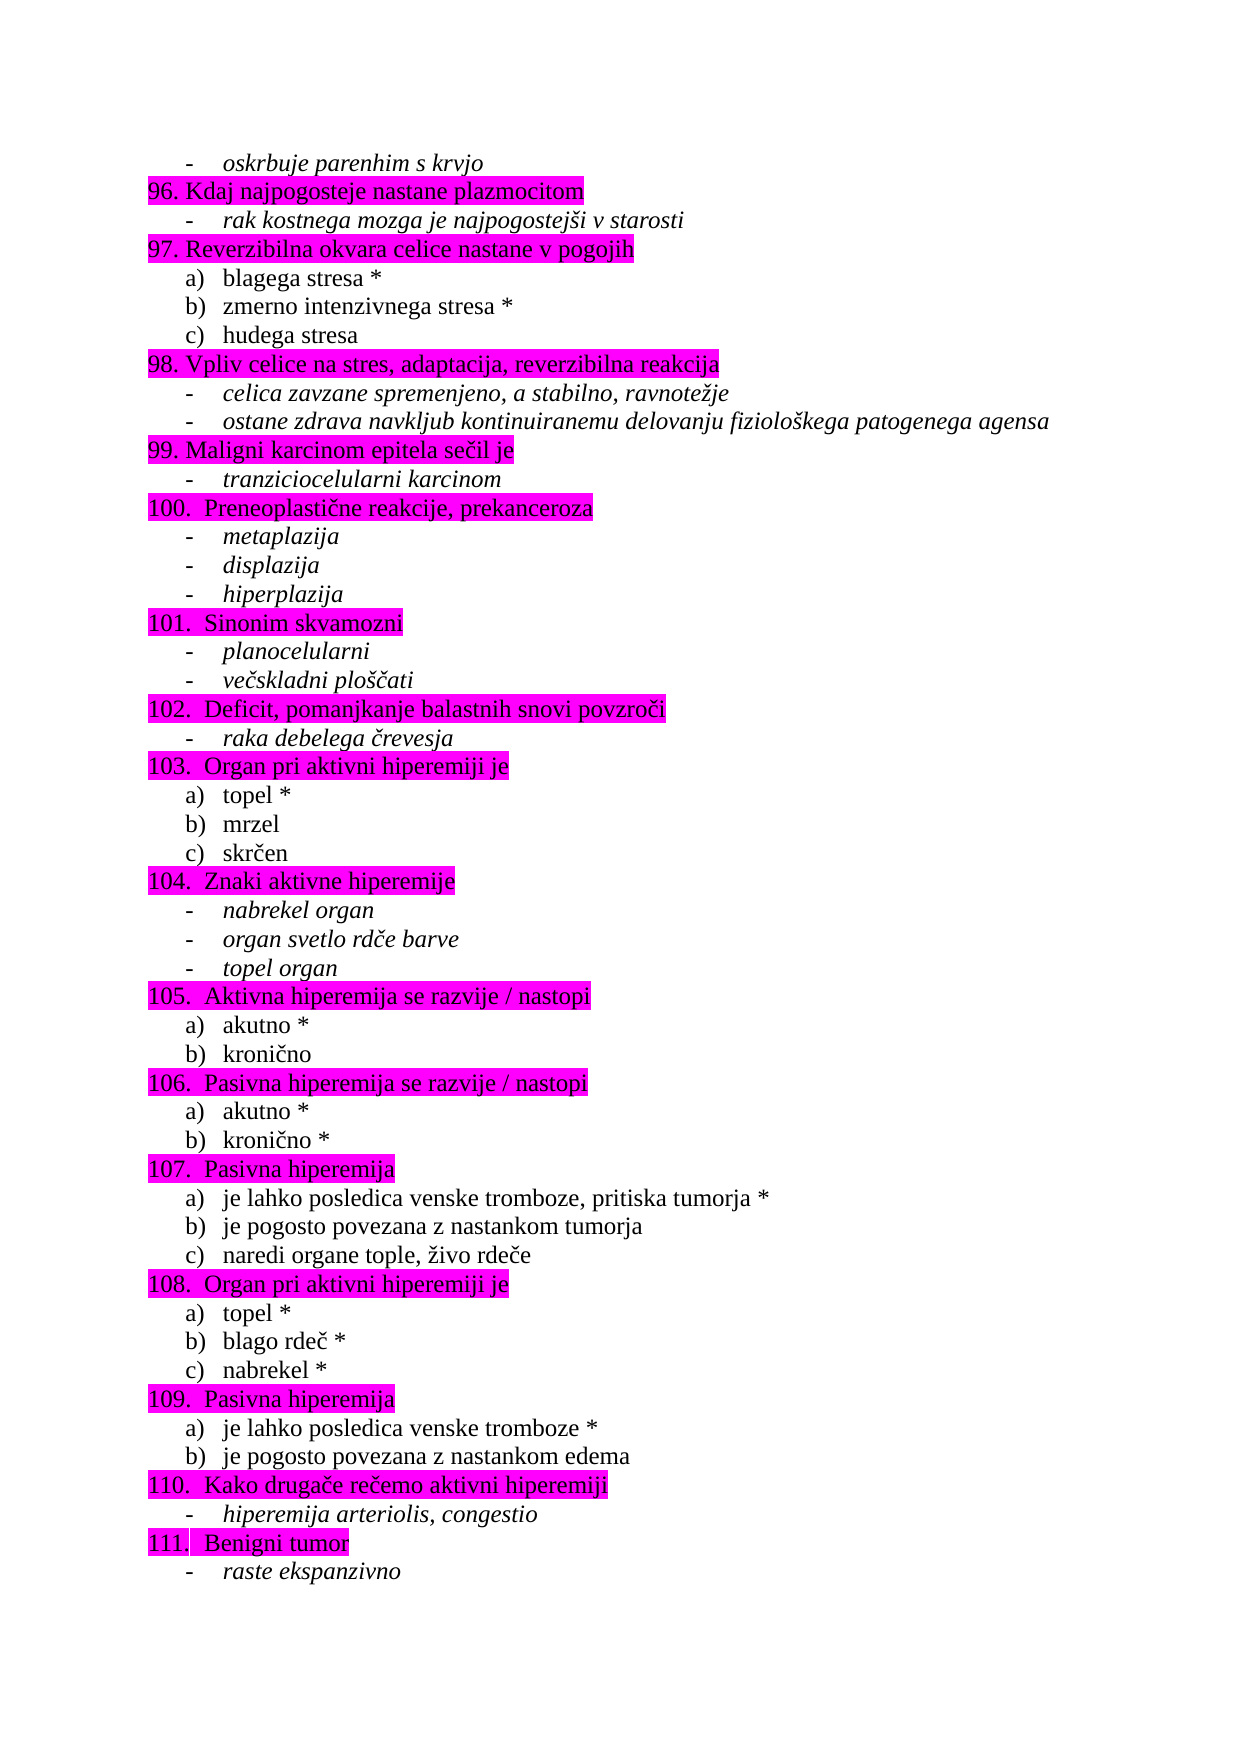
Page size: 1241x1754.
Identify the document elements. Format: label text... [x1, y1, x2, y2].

list raste ekspanzivno [185, 1556, 1093, 1585]
list Kako drugače rečemo aktivni hiperemiji [148, 1470, 1093, 1499]
list hudega stresa [185, 320, 1093, 349]
list Reverzibilna okvara celice nastane v pogojih [148, 234, 1093, 263]
list Organ pri aktivni hiperemiji je [148, 1269, 1093, 1298]
list topel organ [185, 953, 1093, 981]
list topel * [185, 1298, 1093, 1326]
list akutno * [185, 1010, 1093, 1039]
list topel * [185, 780, 1093, 809]
list Znaki aktivne hiperemije [148, 866, 1093, 895]
list Deficit, pomanjkanje balastnih snovi povzroči [148, 694, 1093, 723]
list Sinonim skvamozni [148, 608, 1093, 636]
list Preneoplastične reakcije, prekanceroza [148, 493, 1093, 521]
list Organ pri aktivni hiperemiji je [148, 751, 1093, 780]
list naredi organe tople, živo rdeče [185, 1240, 1093, 1269]
list Benigni tumor [148, 1528, 1093, 1556]
list tranziciocelularni karcinom [185, 464, 1093, 493]
list je pogosto povezana z nastankom edema [185, 1441, 1093, 1470]
list kronično * [185, 1125, 1093, 1154]
list mrzel [185, 809, 1093, 838]
list je lahko posledica venske tromboze, pritiska tumorja * [185, 1183, 1093, 1211]
list displazija [185, 550, 1093, 579]
list raka debelega črevesja [185, 723, 1093, 751]
list kronično [185, 1039, 1093, 1068]
list celica zavzane spremenjeno, a stabilno, ravnotežje [185, 378, 1093, 406]
list nabrekel organ [185, 895, 1093, 924]
list je lahko posledica venske tromboze * [185, 1413, 1093, 1441]
list Vpliv celice na stres, adaptacija, reverzibilna reakcija [148, 349, 1093, 378]
list Pasivna hiperemija [148, 1154, 1093, 1183]
list ostane zdrava navkljub kontinuiranemu delovanju fiziološkega patogenega agensa [185, 406, 1093, 435]
list skrčen [185, 838, 1093, 866]
list blagega stresa * [185, 263, 1093, 291]
list Pasivna hiperemija se razvije / nastopi [148, 1068, 1093, 1096]
list planocelularni [185, 636, 1093, 665]
list Aktivna hiperemija se razvije / nastopi [148, 981, 1093, 1010]
list Kdaj najpogosteje nastane plazmocitom [148, 176, 1093, 205]
list blago rdeč * [185, 1326, 1093, 1355]
list zmerno intenzivnega stresa * [185, 291, 1093, 320]
list je pogosto povezana z nastankom tumorja [185, 1211, 1093, 1240]
list hiperemija arteriolis, congestio [185, 1499, 1093, 1528]
list akutno * [185, 1096, 1093, 1125]
list hiperplazija [185, 579, 1093, 608]
list rak kostnega mozga je najpogostejši v starosti [185, 205, 1093, 234]
list nabrekel * [185, 1355, 1093, 1384]
list Pasivna hiperemija [148, 1384, 1093, 1413]
list organ svetlo rdče barve [185, 924, 1093, 953]
list metaplazija [185, 521, 1093, 550]
list Maligni karcinom epitela sečil je [148, 435, 1093, 464]
list oskrbuje parenhim s krvjo [185, 148, 1093, 176]
list večskladni ploščati [185, 665, 1093, 694]
